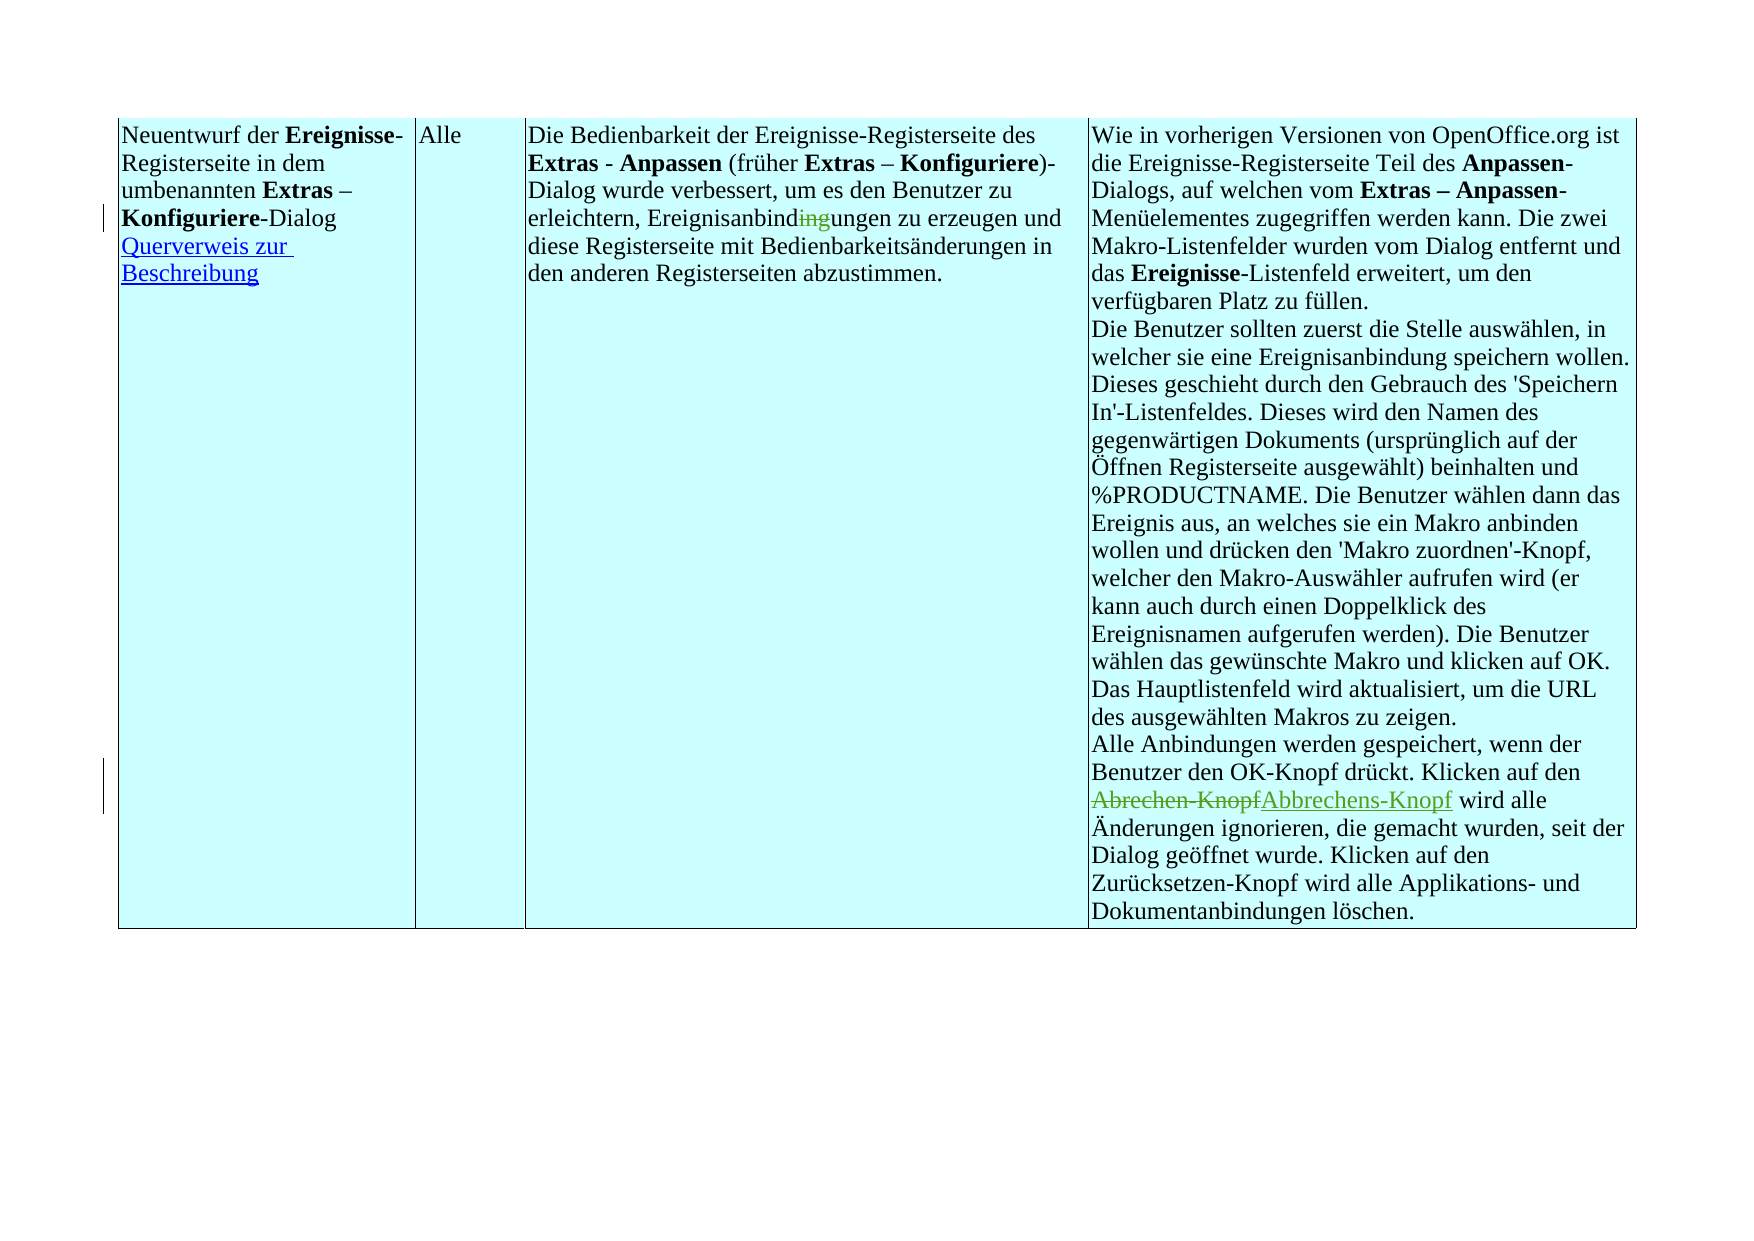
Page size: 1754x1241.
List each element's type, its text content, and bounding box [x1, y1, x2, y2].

table_cell Die Bedienbarkeit der Ereignisse-Registerseite des Extras - Anpassen (früher Extras – Konfiguriere)-Dialog wurde verbessert, um es den Benutzer zu erleichtern, Ereignisanbindungen zu erzeugen und diese Registerseite mit Bedienbarkeitsänderungen in den anderen Registerseiten abzustimmen. [526, 118, 1088, 928]
table_cell Alle [416, 118, 524, 928]
table_cell Neuentwurf der Ereignisse-Registerseite in dem umbenannten Extras – Konfiguriere-Dialog Querverweis zur Beschreibung [119, 118, 415, 928]
table_cell Wie in vorherigen Versionen von OpenOffice.org ist die Ereignisse-Registerseite Teil des Anpassen-Dialogs, auf welchen vom Extras – Anpassen-Menüelementes zugegriffen werden kann. Die zwei Makro-Listenfelder wurden vom Dialog entfernt und das Ereignisse-Listenfeld erweitert, um den verfügbaren Platz zu füllen. Die Benutzer sollten zuerst die Stelle auswählen, in welcher sie eine Ereignisanbindung speichern wollen. Dieses geschieht durch den Gebrauch des 'Speichern In'-Listenfeldes. Dieses wird den Namen des gegenwärtigen Dokuments (ursprünglich auf der Öffnen Registerseite ausgewählt) beinhalten und %PRODUCTNAME. Die Benutzer wählen dann das Ereignis aus, an welches sie ein Makro anbinden wollen und drücken den 'Makro zuordnen'-Knopf, welcher den Makro-Auswähler aufrufen wird (er kann auch durch einen Doppelklick des Ereignisnamen aufgerufen werden). Die Benutzer wählen das gewünschte Makro und klicken auf OK. Das Hauptlistenfeld wird aktualisiert, um die URL des ausgewählten Makros zu zeigen. Alle Anbindungen werden gespeichert, wenn der Benutzer den OK-Knopf drückt. Klicken auf den Abbrechens-Knopf wird alle Änderungen ignorieren, die gemacht wurden, seit der Dialog geöffnet wurde. Klicken auf den Zurücksetzen-Knopf wird alle Applikations- und Dokumentanbindungen löschen. [1089, 118, 1636, 928]
